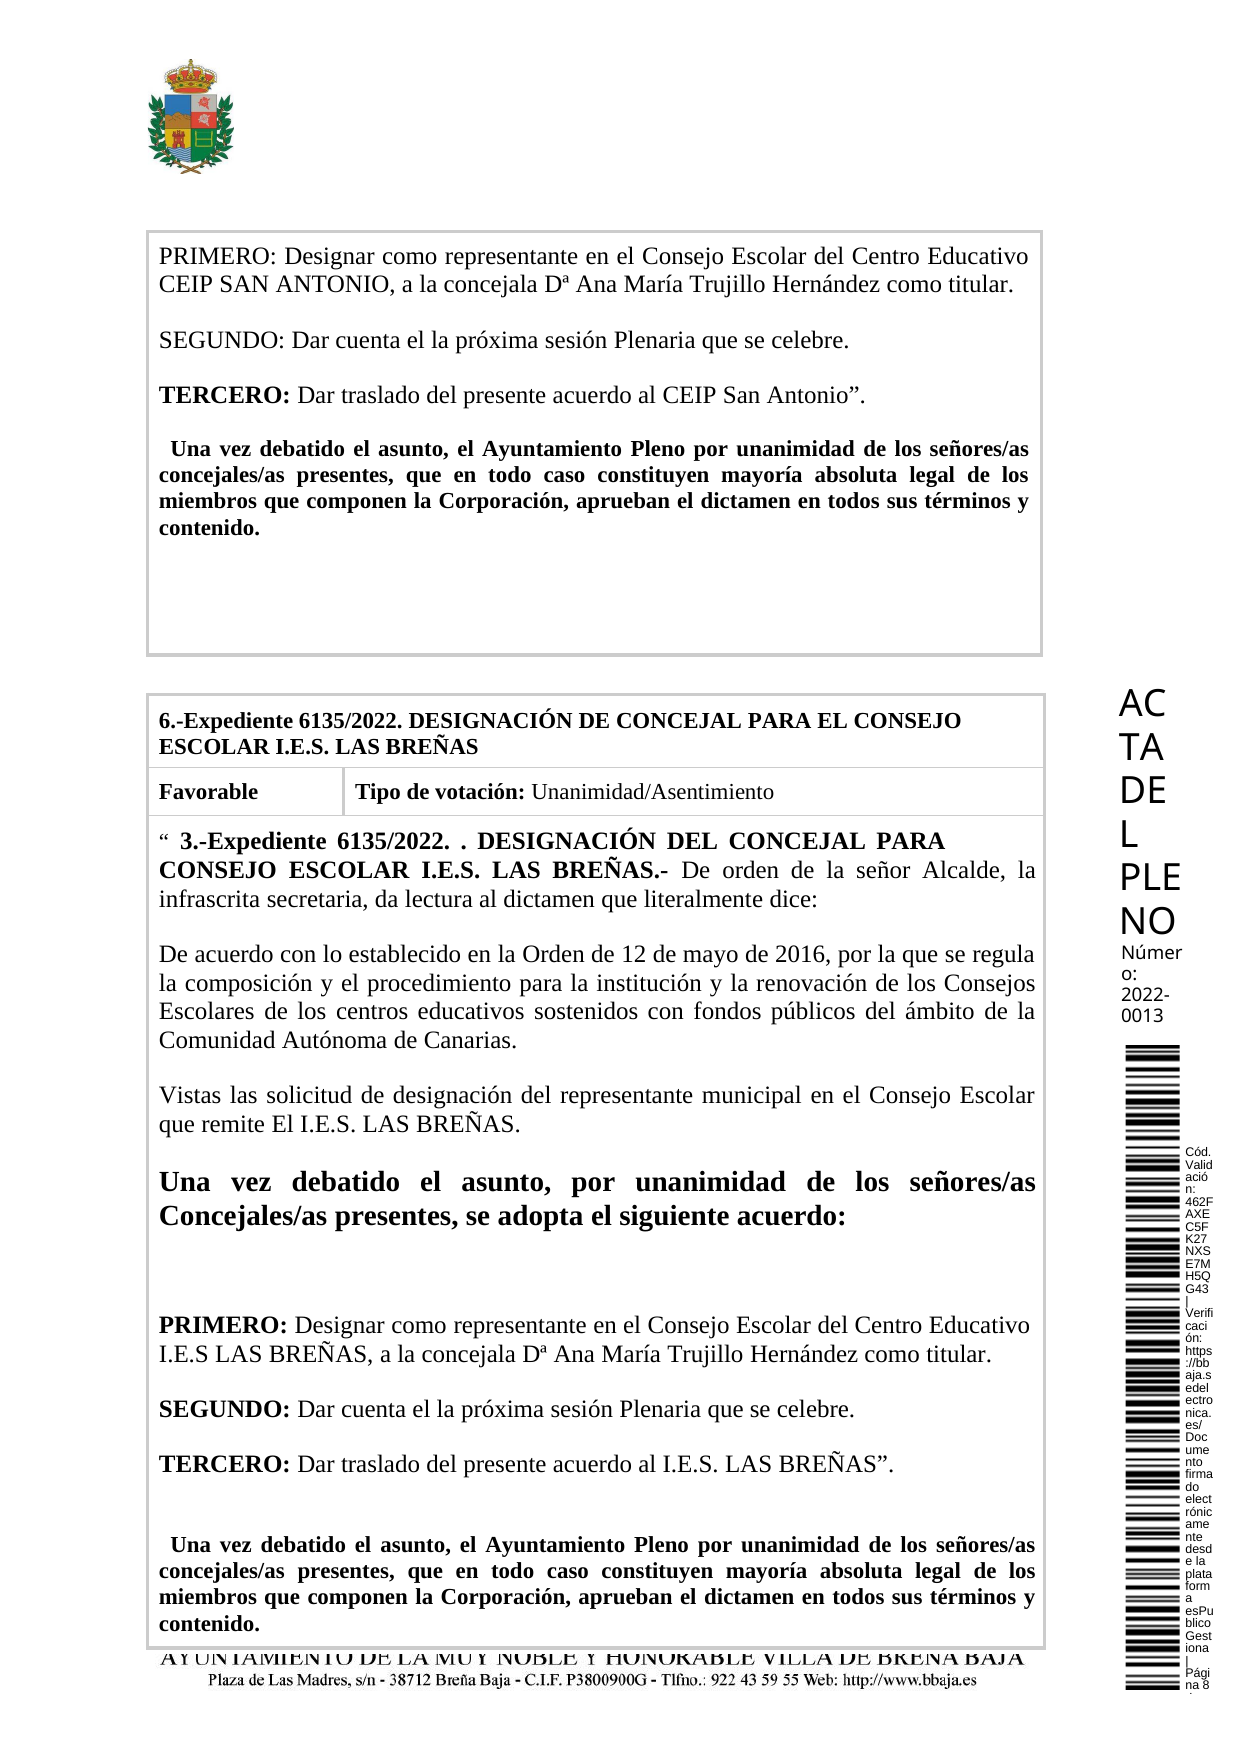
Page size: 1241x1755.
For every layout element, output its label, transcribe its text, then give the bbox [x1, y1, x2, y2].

table_header 6.-Expediente 6135/2022. DESIGNACIÓN DE CONCEJAL PARA EL CONSEJO ESCOLAR I.E.S. LAS BREÑAS [149, 696, 1043, 767]
text Una vez debatido el asunto, el Ayuntamiento Pleno por unanimidad de los señores/as concejales/as presentes, que en todo caso constituyen mayoría absoluta legal de los miembros que componen la Corporación, aprueban el dictamen en todos sus términos y contenido. [159, 435, 1030, 540]
text PRIMERO: Designar como representante en el Consejo Escolar del Centro Educativo CEIP SAN ANTONIO, a la concejala Dª Ana María Trujillo Hernández como titular. [159, 241, 1030, 298]
text SEGUNDO: Dar cuenta el la próxima sesión Plenaria que se celebre. [159, 325, 1040, 353]
table_cell Tipo de votación: Unanimidad/Asentimiento [345, 768, 1043, 815]
text Número: 2022-0013 Fecha: 26/01/2023 [1121, 943, 1186, 1027]
table_cell “ 3.-Expediente 6135/2022. . DESIGNACIÓN DEL CONCEJAL PARA CONSEJO ESCOLAR I.E.S. LAS BREÑAS.- De orden de la señor Alcalde, la infrascrita secretaria, da lectura al dictamen que literalmente dice: De acuerdo con lo establecido en la Orden de 12 de mayo de 2016, por la que se regula la composición y el procedimiento para la institución y la renovación de los Consejos Escolares de los centros educativos sostenidos con fondos públicos del ámbito de la Comunidad Autónoma de Canarias. Vistas las solicitud de designación del representante municipal en el Consejo Escolar que remite El I.E.S. LAS BREÑAS. Una vez debatido el asunto, por unanimidad de los señores/as Concejales/as presentes, se adopta el siguiente acuerdo: PRIMERO: Designar como representante en el Consejo Escolar del Centro Educativo I.E.S LAS BREÑAS, a la concejala Dª Ana María Trujillo Hernández como titular. SEGUNDO: Dar cuenta el la próxima sesión Plenaria que se celebre. TERCERO: Dar traslado del presente acuerdo al I.E.S. LAS BREÑAS”. Una vez debatido el asunto, el Ayuntamiento Pleno por unanimidad de los señores/as concejales/as presentes, que en todo caso constituyen mayoría absoluta legal de los miembros que componen la Corporación, aprueban el dictamen en todos sus términos y contenido. [149, 816, 1043, 1646]
text ACTA DEL PLENO [1119, 682, 1186, 943]
table_cell Favorable [149, 768, 342, 815]
text Cód. Validación: 462FAXEC5FK27NXSE7MH5QG43 | Verificación: https://bbaja.sedelectronica.es/ Documento firmado electrónicamente desde la plataforma esPublico Gestiona | Página 8 de 72 [1185, 1147, 1214, 1694]
text TERCERO: Dar traslado del presente acuerdo al CEIP San Antonio”. [159, 380, 1040, 408]
